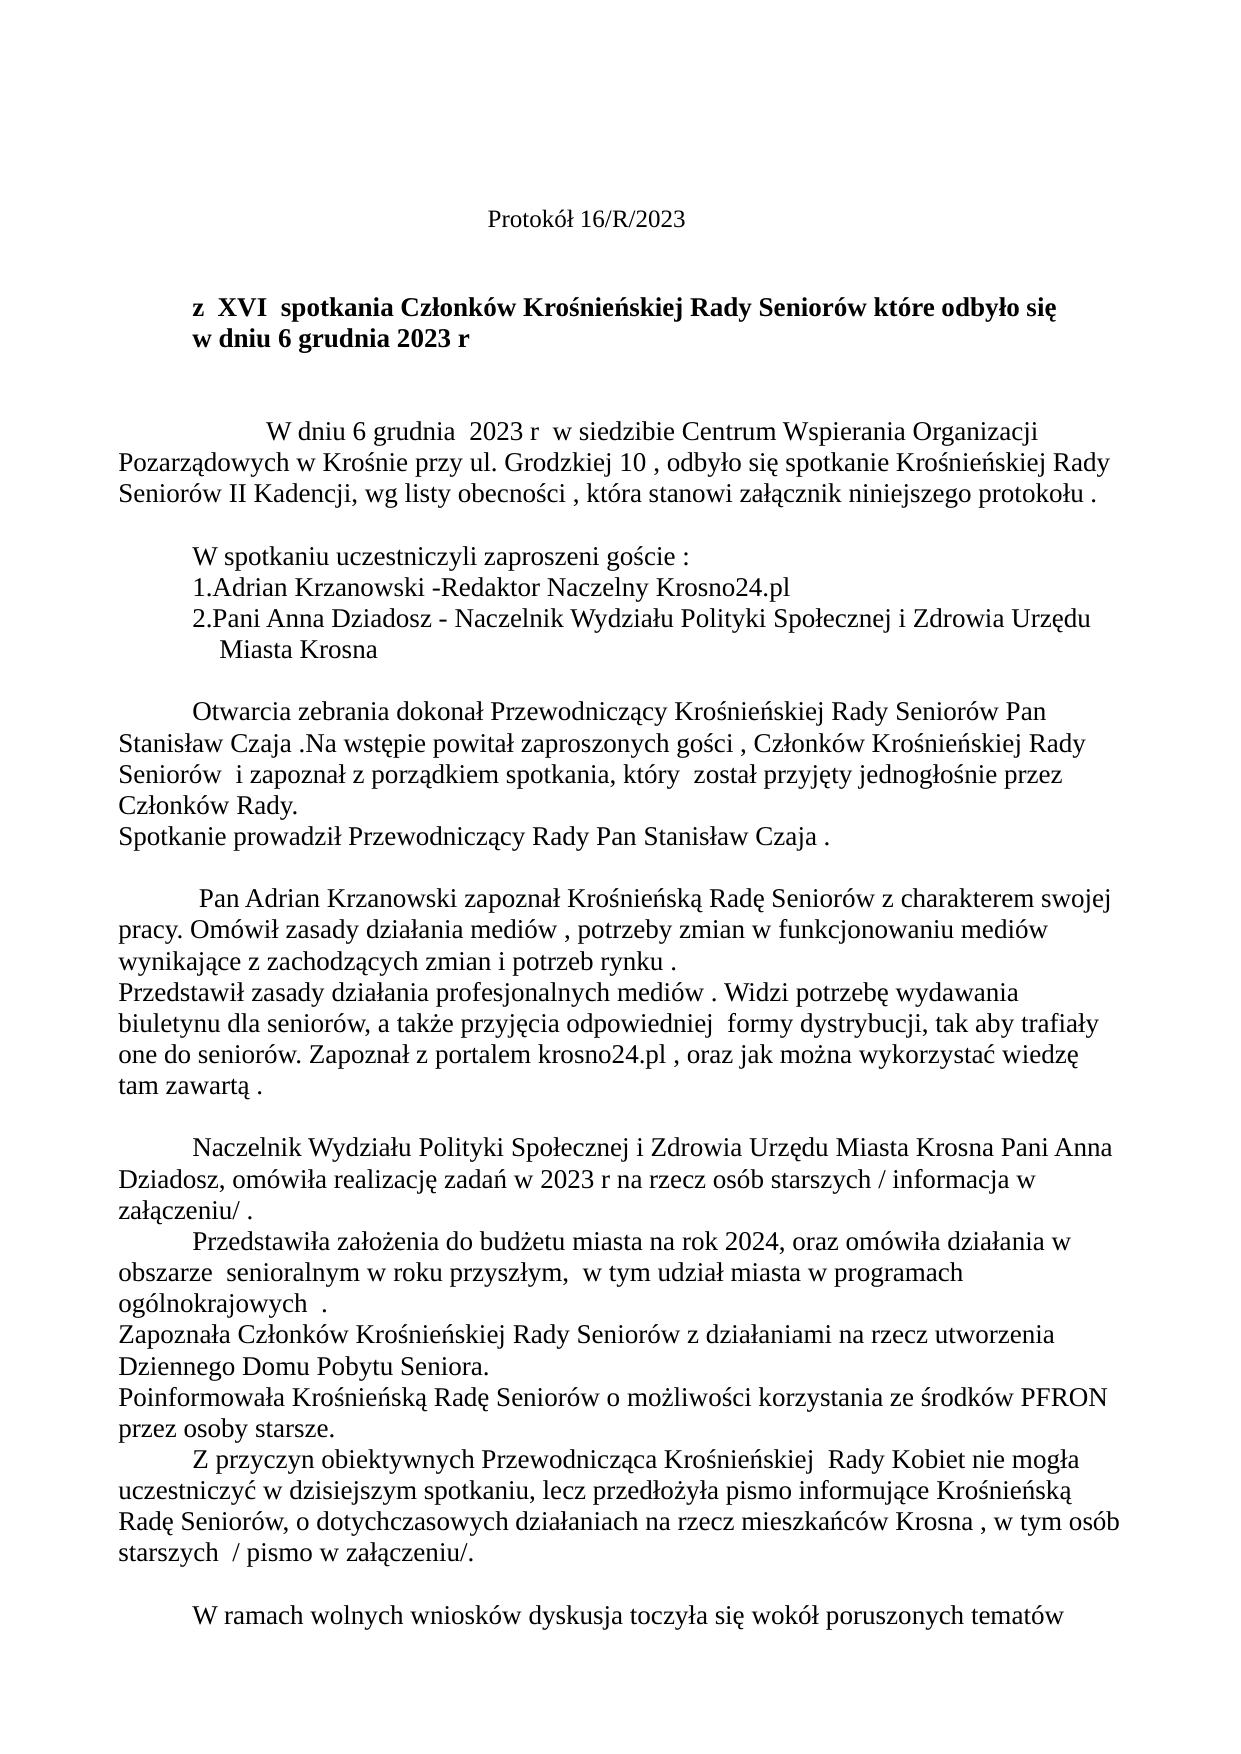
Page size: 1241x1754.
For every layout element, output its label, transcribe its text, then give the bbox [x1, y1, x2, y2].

text Z przyczyn obiektywnych Przewodnicząca Krośnieńskiej Rady Kobiet nie mogła uczestniczyć w dzisiejszym spotkaniu, lecz przedłożyła pismo informujące Krośnieńską Radę Seniorów, o dotychczasowych działaniach na rzecz mieszkańców Krosna , w tym osób starszych / pismo w załączeniu/. [118, 1443, 1122, 1568]
text Przedstawił zasady działania profesjonalnych mediów . Widzi potrzebę wydawania biuletynu dla seniorów, a także przyjęcia odpowiedniej formy dystrybucji, tak aby trafiały one do seniorów. Zapoznał z portalem krosno24.pl , oraz jak można wykorzystać wiedzę tam zawartą . [118, 976, 1122, 1100]
text W dniu 6 grudnia 2023 r w siedzibie Centrum Wspierania Organizacji Pozarządowych w Krośnie przy ul. Grodzkiej 10 , odbyło się spotkanie Krośnieńskiej Rady Seniorów II Kadencji, wg listy obecności , która stanowi załącznik niniejszego protokołu . [118, 415, 1122, 509]
text Otwarcia zebrania dokonał Przewodniczący Krośnieńskiej Rady Seniorów Pan Stanisław Czaja .Na wstępie powitał zaproszonych gości , Członków Krośnieńskiej Rady Seniorów i zapoznał z porządkiem spotkania, który został przyjęty jednogłośnie przez Członków Rady. [118, 696, 1122, 820]
text z XVI spotkania Członków Krośnieńskiej Rady Seniorów które odbyło się [118, 291, 1122, 322]
text Przedstawiła założenia do budżetu miasta na rok 2024, oraz omówiła działania w obszarze senioralnym w roku przyszłym, w tym udział miasta w programach ogólnokrajowych . [118, 1225, 1122, 1318]
text Protokół 16/R/2023 [118, 204, 1122, 233]
text 2.Pani Anna Dziadosz - Naczelnik Wydziału Polityki Społecznej i Zdrowia Urzędu Miasta Krosna [118, 602, 1122, 664]
text Pan Adrian Krzanowski zapoznał Krośnieńską Radę Seniorów z charakterem swojej pracy. Omówił zasady działania mediów , potrzeby zmian w funkcjonowaniu mediów wynikające z zachodzących zmian i potrzeb rynku . [118, 882, 1122, 976]
text Zapoznała Członków Krośnieńskiej Rady Seniorów z działaniami na rzecz utworzenia Dziennego Domu Pobytu Seniora. [118, 1318, 1122, 1381]
text w dniu 6 grudnia 2023 r [118, 322, 1122, 353]
text Spotkanie prowadził Przewodniczący Rady Pan Stanisław Czaja . [118, 820, 1122, 851]
text Poinformowała Krośnieńską Radę Seniorów o możliwości korzystania ze środków PFRON przez osoby starsze. [118, 1381, 1122, 1443]
text W ramach wolnych wniosków dyskusja toczyła się wokół poruszonych tematów [118, 1599, 1122, 1630]
text W spotkaniu uczestniczyli zaproszeni goście : [118, 540, 1122, 571]
text Naczelnik Wydziału Polityki Społecznej i Zdrowia Urzędu Miasta Krosna Pani Anna Dziadosz, omówiła realizację zadań w 2023 r na rzecz osób starszych / informacja w załączeniu/ . [118, 1132, 1122, 1225]
text 1.Adrian Krzanowski -Redaktor Naczelny Krosno24.pl [118, 571, 1122, 602]
